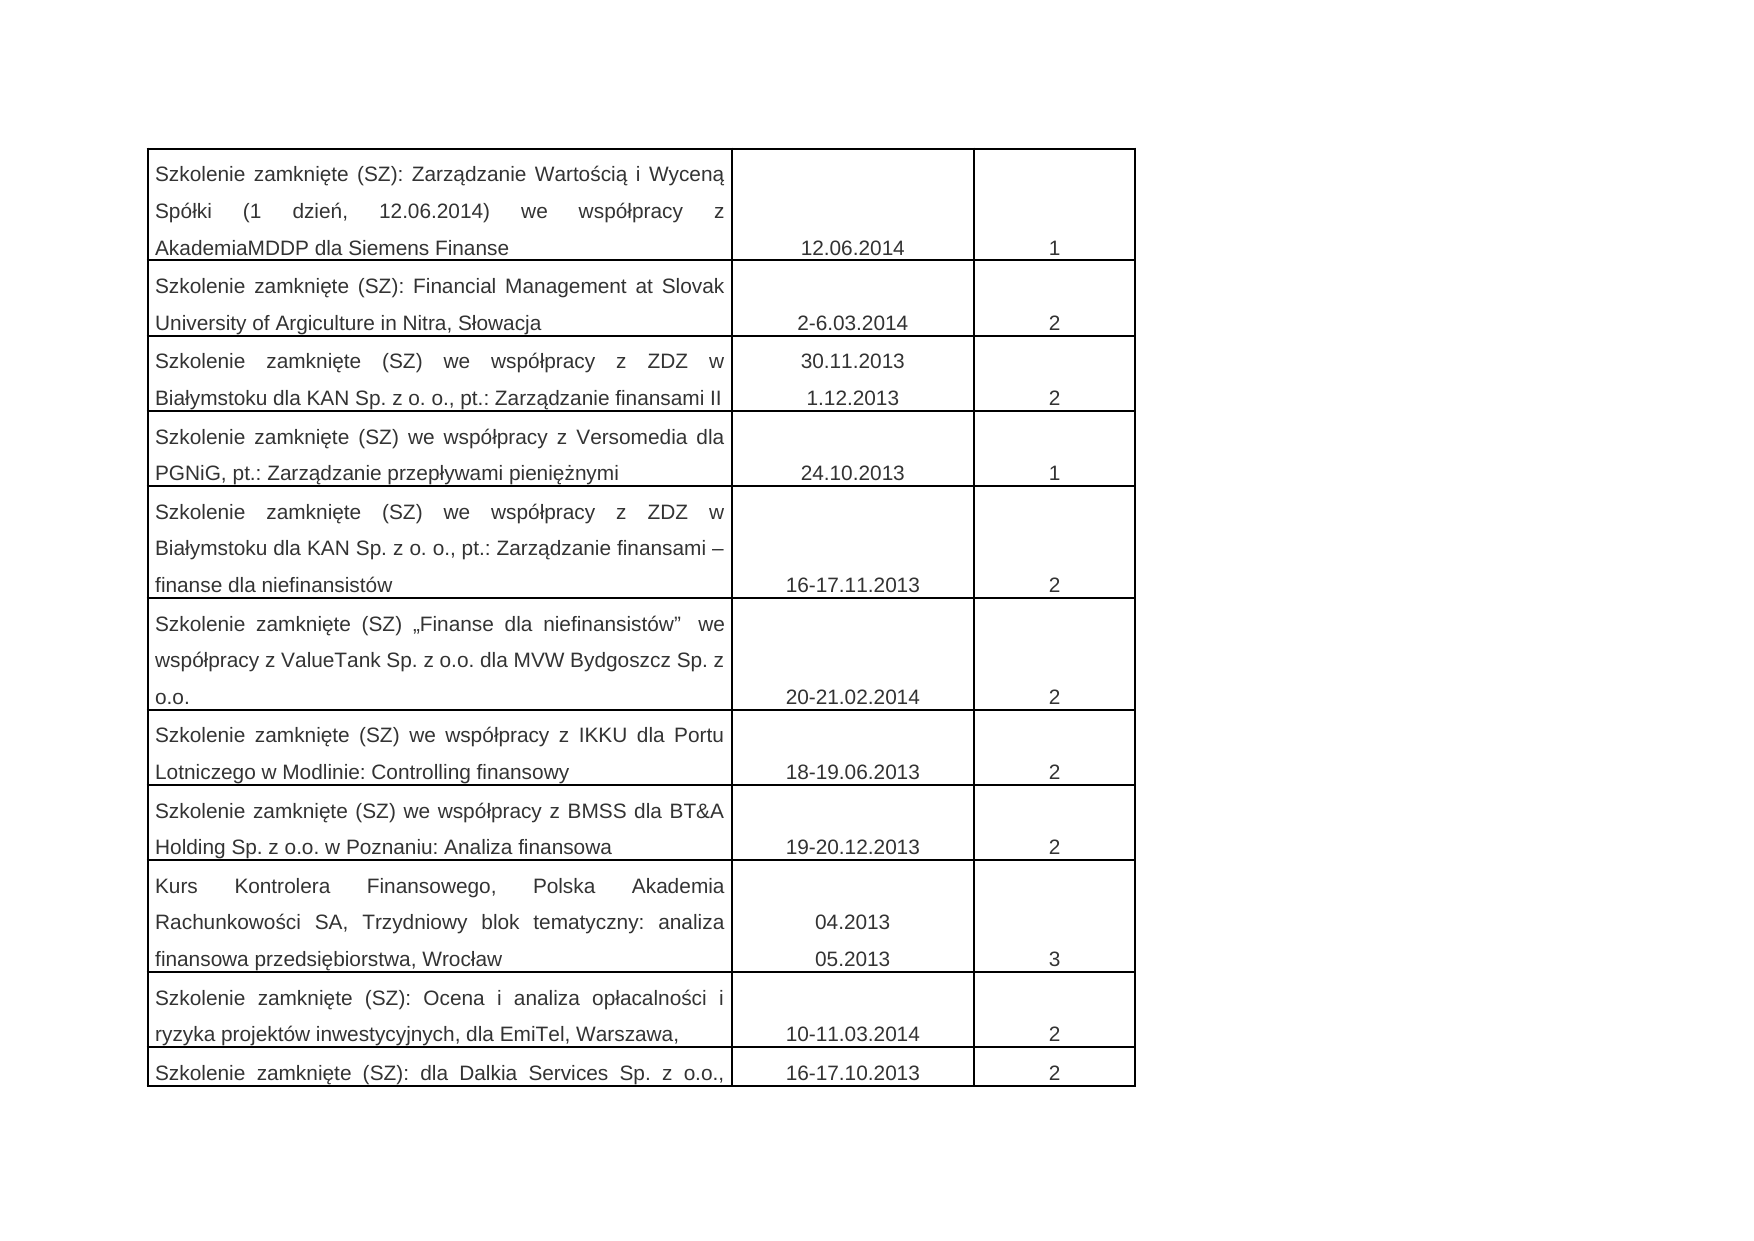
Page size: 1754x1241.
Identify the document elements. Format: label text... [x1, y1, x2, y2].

table_cell 2 [975, 973, 1134, 1046]
table_cell 30.11.2013 1.12.2013 [733, 337, 973, 410]
table_cell Szkolenie zamknięte (SZ) we współpracy z IKKU dla Portu Lotniczego w Modlinie: Controlling finansowy [149, 711, 731, 784]
table_cell 20-21.02.2014 [733, 599, 973, 708]
table_cell 2 [975, 487, 1134, 597]
table_cell 2 [975, 261, 1134, 334]
table_cell 2 [975, 1048, 1134, 1084]
table_cell Szkolenie zamknięte (SZ): Zarządzanie Wartością i Wyceną Spółki (1 dzień, 12.06.2014) we współpracy z AkademiaMDDP dla Siemens Finanse [149, 150, 731, 259]
table_cell Szkolenie zamknięte (SZ): Ocena i analiza opłacalności i ryzyka projektów inwestycyjnych, dla EmiTel, Warszawa, [149, 973, 731, 1046]
table_cell 1 [975, 150, 1134, 259]
table_cell 1 [975, 412, 1134, 485]
table_cell 2-6.03.2014 [733, 261, 973, 334]
table_cell 04.2013 05.2013 [733, 861, 973, 971]
table_cell Szkolenie zamknięte (SZ) we współpracy z Versomedia dla PGNiG, pt.: Zarządzanie przepływami pieniężnymi [149, 412, 731, 485]
table_cell Szkolenie zamknięte (SZ) we współpracy z ZDZ w Białymstoku dla KAN Sp. z o. o., pt.: Zarządzanie finansami – finanse dla niefinansistów [149, 487, 731, 597]
table_cell 24.10.2013 [733, 412, 973, 485]
table_cell Szkolenie zamknięte (SZ) we współpracy z ZDZ w Białymstoku dla KAN Sp. z o. o., pt.: Zarządzanie finansami II [149, 337, 731, 410]
table_cell 10-11.03.2014 [733, 973, 973, 1046]
table_cell Szkolenie zamknięte (SZ) „Finanse dla niefinansistów” we współpracy z ValueTank Sp. z o.o. dla MVW Bydgoszcz Sp. z o.o. [149, 599, 731, 708]
table_cell 2 [975, 786, 1134, 859]
table_cell 18-19.06.2013 [733, 711, 973, 784]
table_cell Kurs Kontrolera Finansowego, Polska Akademia Rachunkowości SA, Trzydniowy blok tematyczny: analiza finansowa przedsiębiorstwa, Wrocław [149, 861, 731, 971]
table_cell Szkolenie zamknięte (SZ): Financial Management at Slovak University of Argiculture in Nitra, Słowacja [149, 261, 731, 334]
table_cell 2 [975, 599, 1134, 708]
table_cell 16-17.11.2013 [733, 487, 973, 597]
table_cell 16-17.10.2013 [733, 1048, 973, 1084]
table_cell 2 [975, 337, 1134, 410]
table_cell 19-20.12.2013 [733, 786, 973, 859]
table_cell Szkolenie zamknięte (SZ) we współpracy z BMSS dla BT&A Holding Sp. z o.o. w Poznaniu: Analiza finansowa [149, 786, 731, 859]
table_cell 3 [975, 861, 1134, 971]
table_cell Szkolenie zamknięte (SZ): dla Dalkia Services Sp. z o.o., [149, 1048, 731, 1084]
table_cell 12.06.2014 [733, 150, 973, 259]
table_cell 2 [975, 711, 1134, 784]
